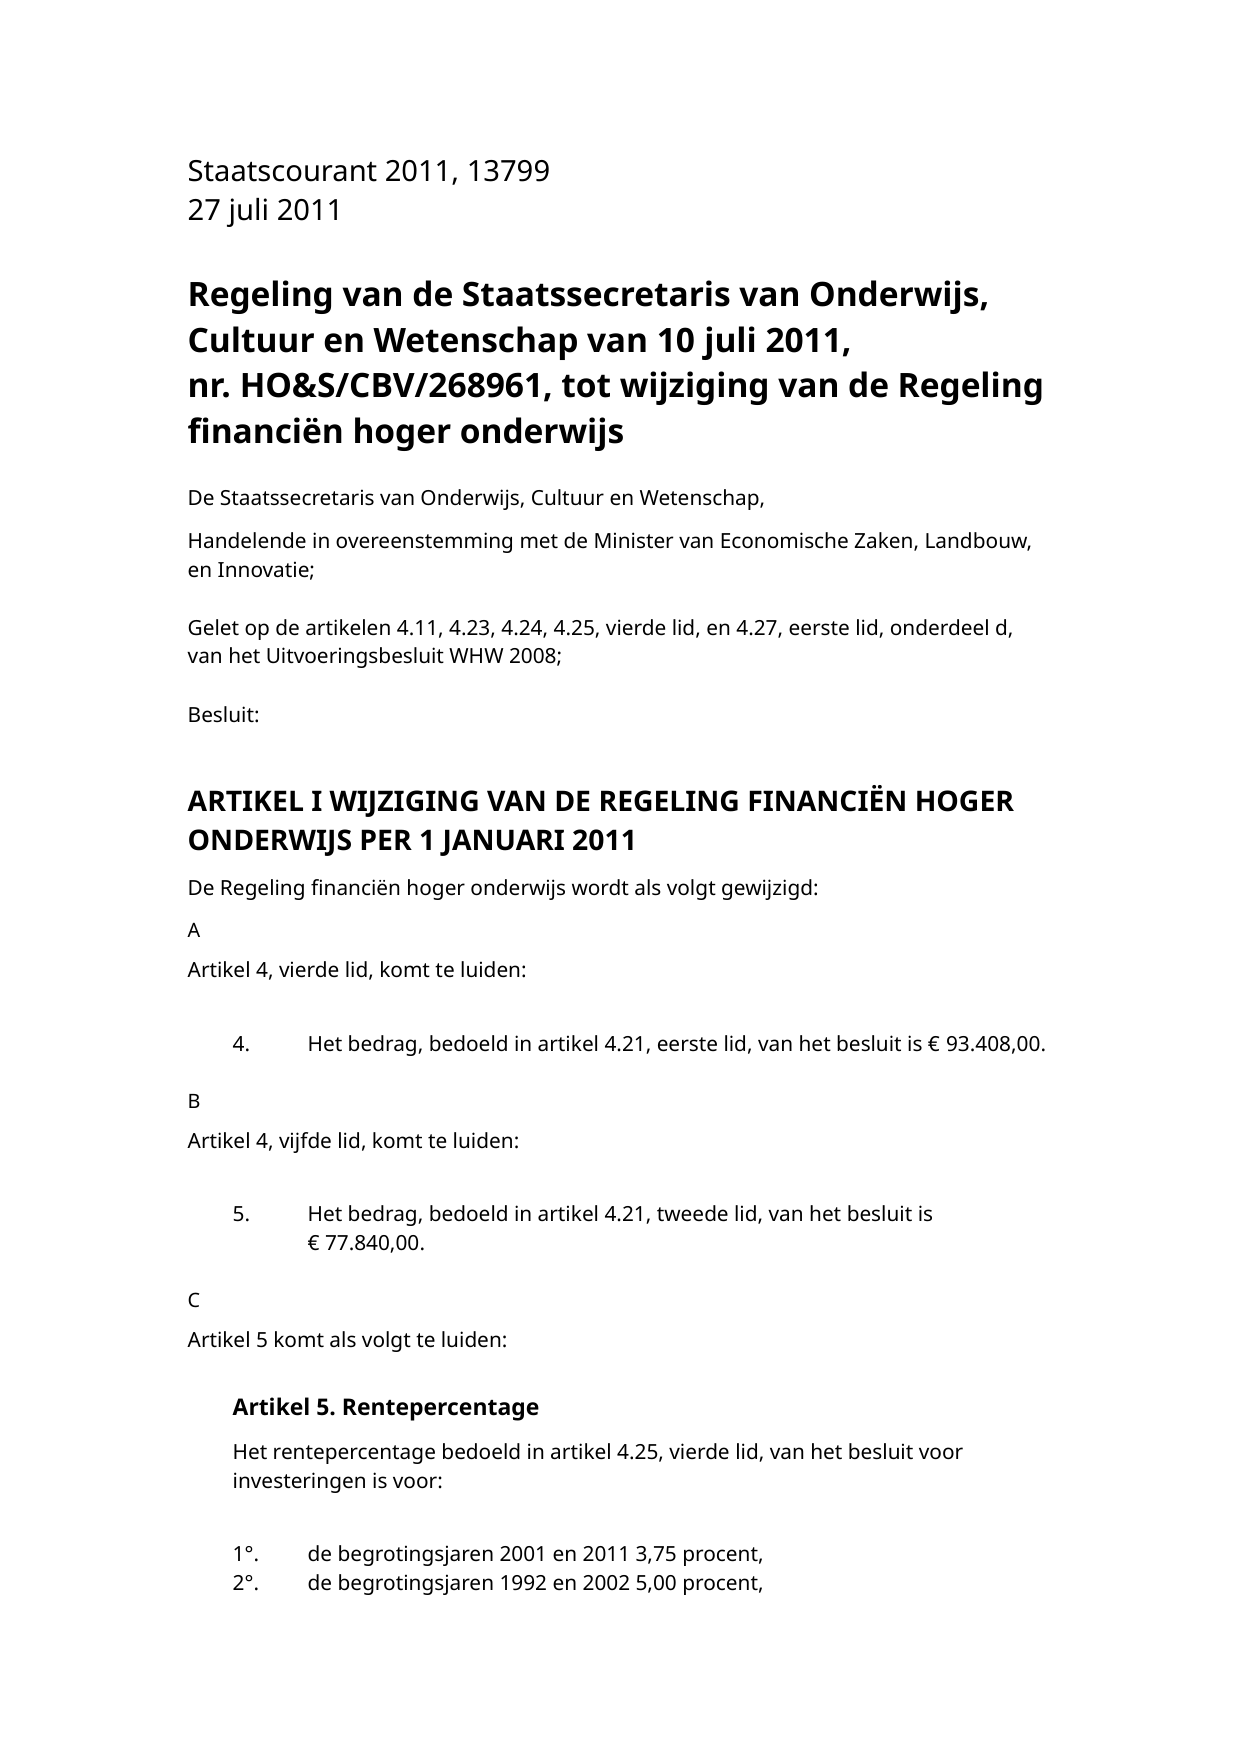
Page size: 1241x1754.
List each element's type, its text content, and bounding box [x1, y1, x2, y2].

text B [187, 1087, 1053, 1114]
list Het bedrag, bedoeld in artikel 4.21, tweede lid, van het besluit is € 77.840,00. [232, 1199, 1053, 1256]
text Gelet op de artikelen 4.11, 4.23, 4.24, 4.25, vierde lid, en 4.27, eerste lid, onderdeel d, van het Uitvoeringsbesluit WHW 2008; [187, 613, 1053, 670]
list Het bedrag, bedoeld in artikel 4.21, eerste lid, van het besluit is € 93.408,00. [232, 1029, 1053, 1057]
text A [187, 917, 1053, 944]
text Het rentepercentage bedoeld in artikel 4.25, vierde lid, van het besluit voor investeringen is voor: [232, 1437, 1053, 1494]
text Handelende in overeenstemming met de Minister van Economische Zaken, Landbouw, en Innovatie; [187, 526, 1053, 583]
text Staatscourant 2011, 13799 [187, 150, 1053, 190]
text C [187, 1286, 1053, 1313]
text Artikel 4, vijfde lid, komt te luiden: [187, 1126, 1053, 1154]
list de begrotingsjaren 2001 en 2011 3,75 procent, [232, 1539, 1053, 1568]
text De Staatssecretaris van Onderwijs, Cultuur en Wetenschap, [187, 483, 1053, 511]
subtitle Artikel 5. Rentepercentage [232, 1391, 1053, 1422]
text 27 juli 2011 [187, 190, 1053, 229]
text Besluit: [187, 700, 1053, 728]
text Artikel 5 komt als volgt te luiden: [187, 1325, 1053, 1354]
subtitle ARTIKEL I WIJZIGING VAN DE REGELING FINANCIËN HOGER ONDERWIJS PER 1 JANUARI 2011 [187, 781, 1053, 858]
text Artikel 4, vierde lid, komt te luiden: [187, 956, 1053, 984]
list de begrotingsjaren 1992 en 2002 5,00 procent, [232, 1568, 1053, 1596]
subtitle Regeling van de Staatssecretaris van Onderwijs, Cultuur en Wetenschap van 10 juli 2011, nr. HO&S/CBV/268961, tot wijziging van de Regeling financiën hoger onderwijs [187, 271, 1053, 453]
text De Regeling financiën hoger onderwijs wordt als volgt gewijzigd: [187, 873, 1053, 902]
